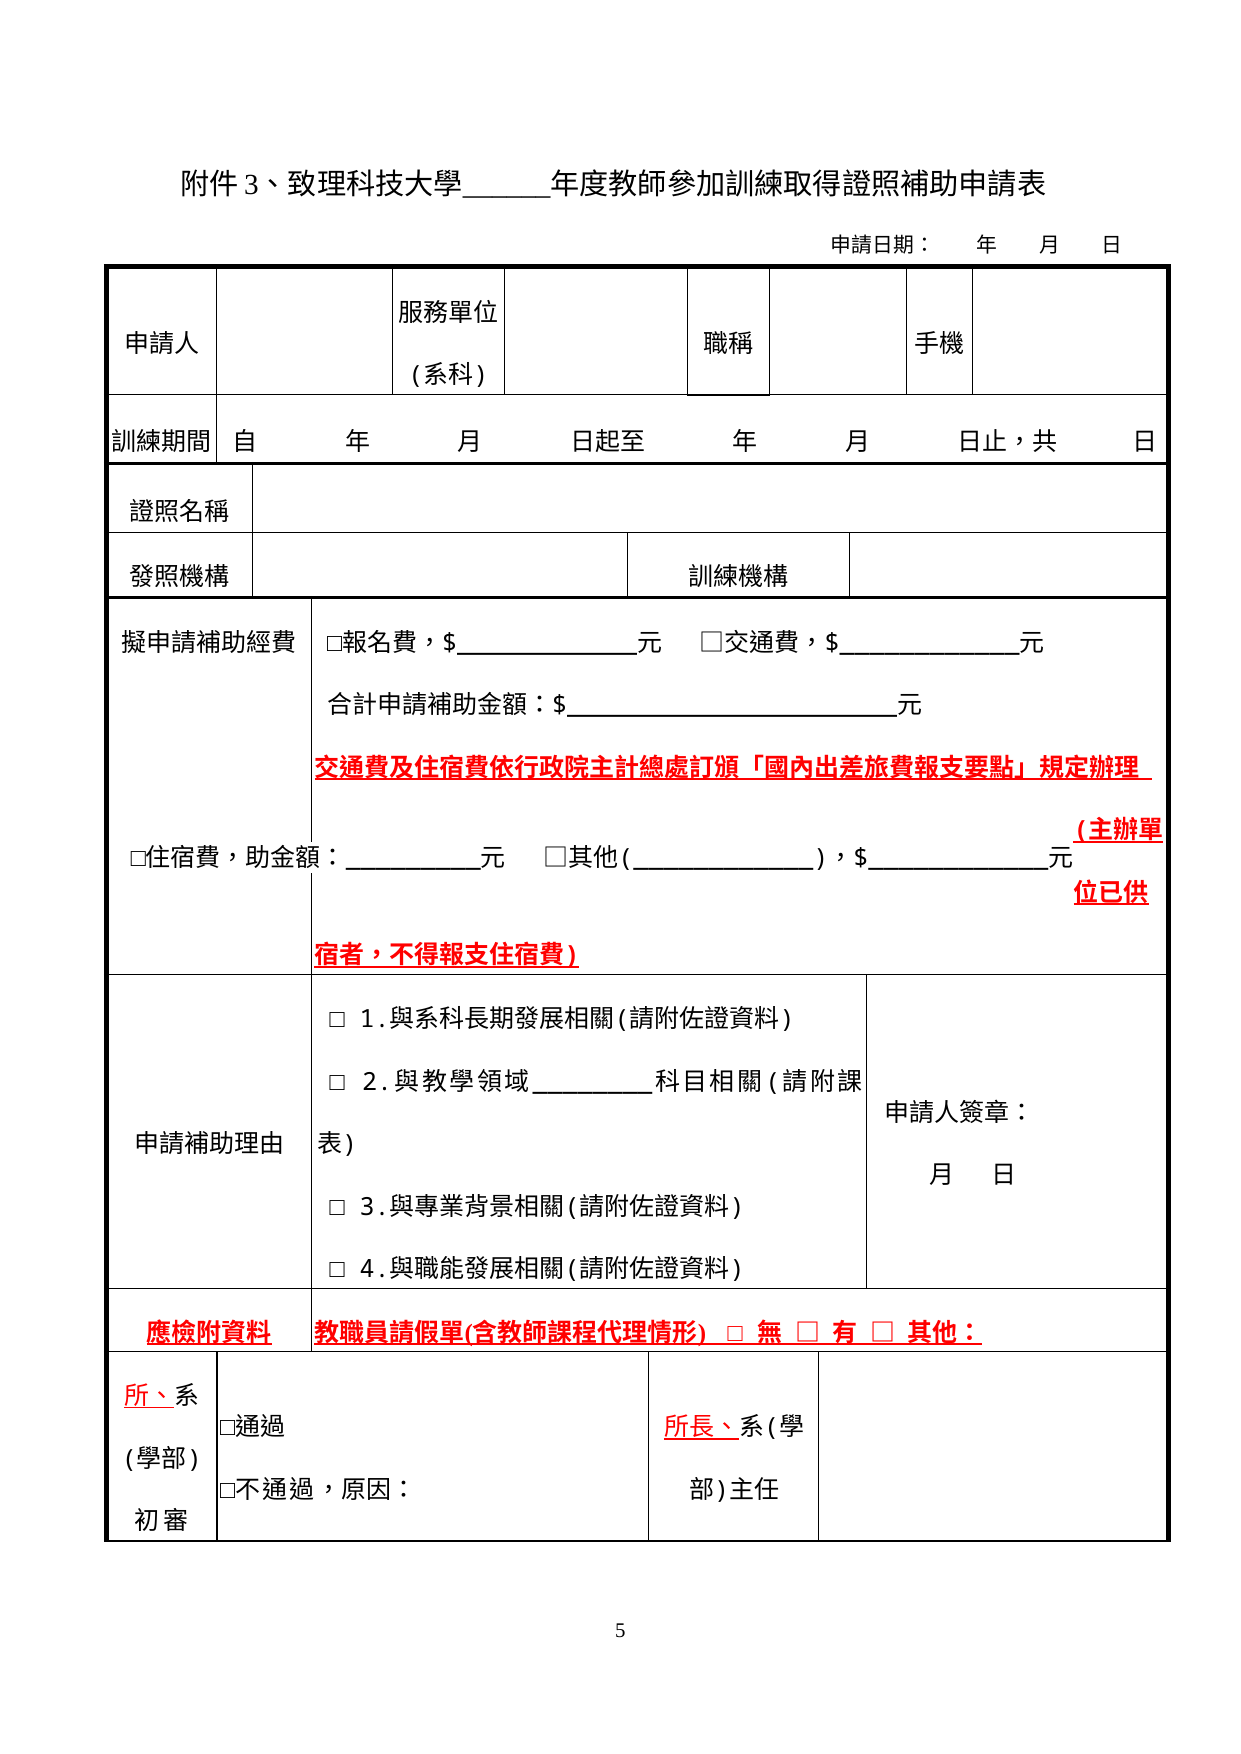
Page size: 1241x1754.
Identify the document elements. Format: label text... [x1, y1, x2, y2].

table_cell 申請人簽章： 月 日 [867, 975, 1166, 1287]
table_cell 發照機構 [109, 533, 252, 596]
table_cell [253, 533, 627, 596]
table_header [217, 269, 392, 394]
table_cell 訓練期間 [109, 395, 216, 462]
table_cell 訓練機構 [628, 533, 849, 596]
table_header [770, 269, 906, 394]
table_cell 證照名稱 [109, 465, 252, 532]
table_header 手機 [907, 269, 972, 394]
table_cell 所長、系(學部)主任 [649, 1352, 818, 1539]
table_cell [850, 533, 1166, 596]
table_header 職稱 [688, 269, 769, 394]
table_header 申請人 [109, 269, 216, 394]
table_header [973, 269, 1166, 394]
table_header 服務單位(系科) [393, 269, 504, 394]
table_cell 所、系(學部)初審 [109, 1352, 216, 1539]
table_header [505, 269, 687, 394]
table_cell □報名費，$____________元 □交通費，$____________元 合計申請補助金額：$______________________元 交通費及住宿費依行政院主計總處訂頒「國內出差旅費報支要點」規定辦理 (主辦單位已供宿者，不得報支住宿費) [118, 599, 1166, 974]
table_cell 申請補助理由 [109, 975, 311, 1287]
text 申請日期： 年 月 日 [118, 202, 1122, 264]
table_cell 教職員請假單(含教師課程代理情形) □ 無 □ 有 □ 其他： [312, 1289, 1166, 1351]
table_cell 應檢附資料 [109, 1289, 311, 1351]
table_cell [253, 465, 1166, 532]
table_cell 自 年 月 日起至 年 月 日止，共 日 [217, 395, 1166, 462]
table_cell 擬申請補助經費 [109, 599, 311, 974]
table_cell [819, 1352, 1166, 1539]
table_cell □通過 □不通過，原因： [218, 1352, 648, 1539]
text 附件3、致理科技大學______年度教師參加訓練取得證照補助申請表 [103, 166, 1122, 202]
table_cell □ 1.與系科長期發展相關(請附佐證資料) □ 2.與教學領域________科目相關(請附課表) □ 3.與專業背景相關(請附佐證資料) □ 4.與職能發展相關(請附佐證資料) [312, 975, 866, 1287]
